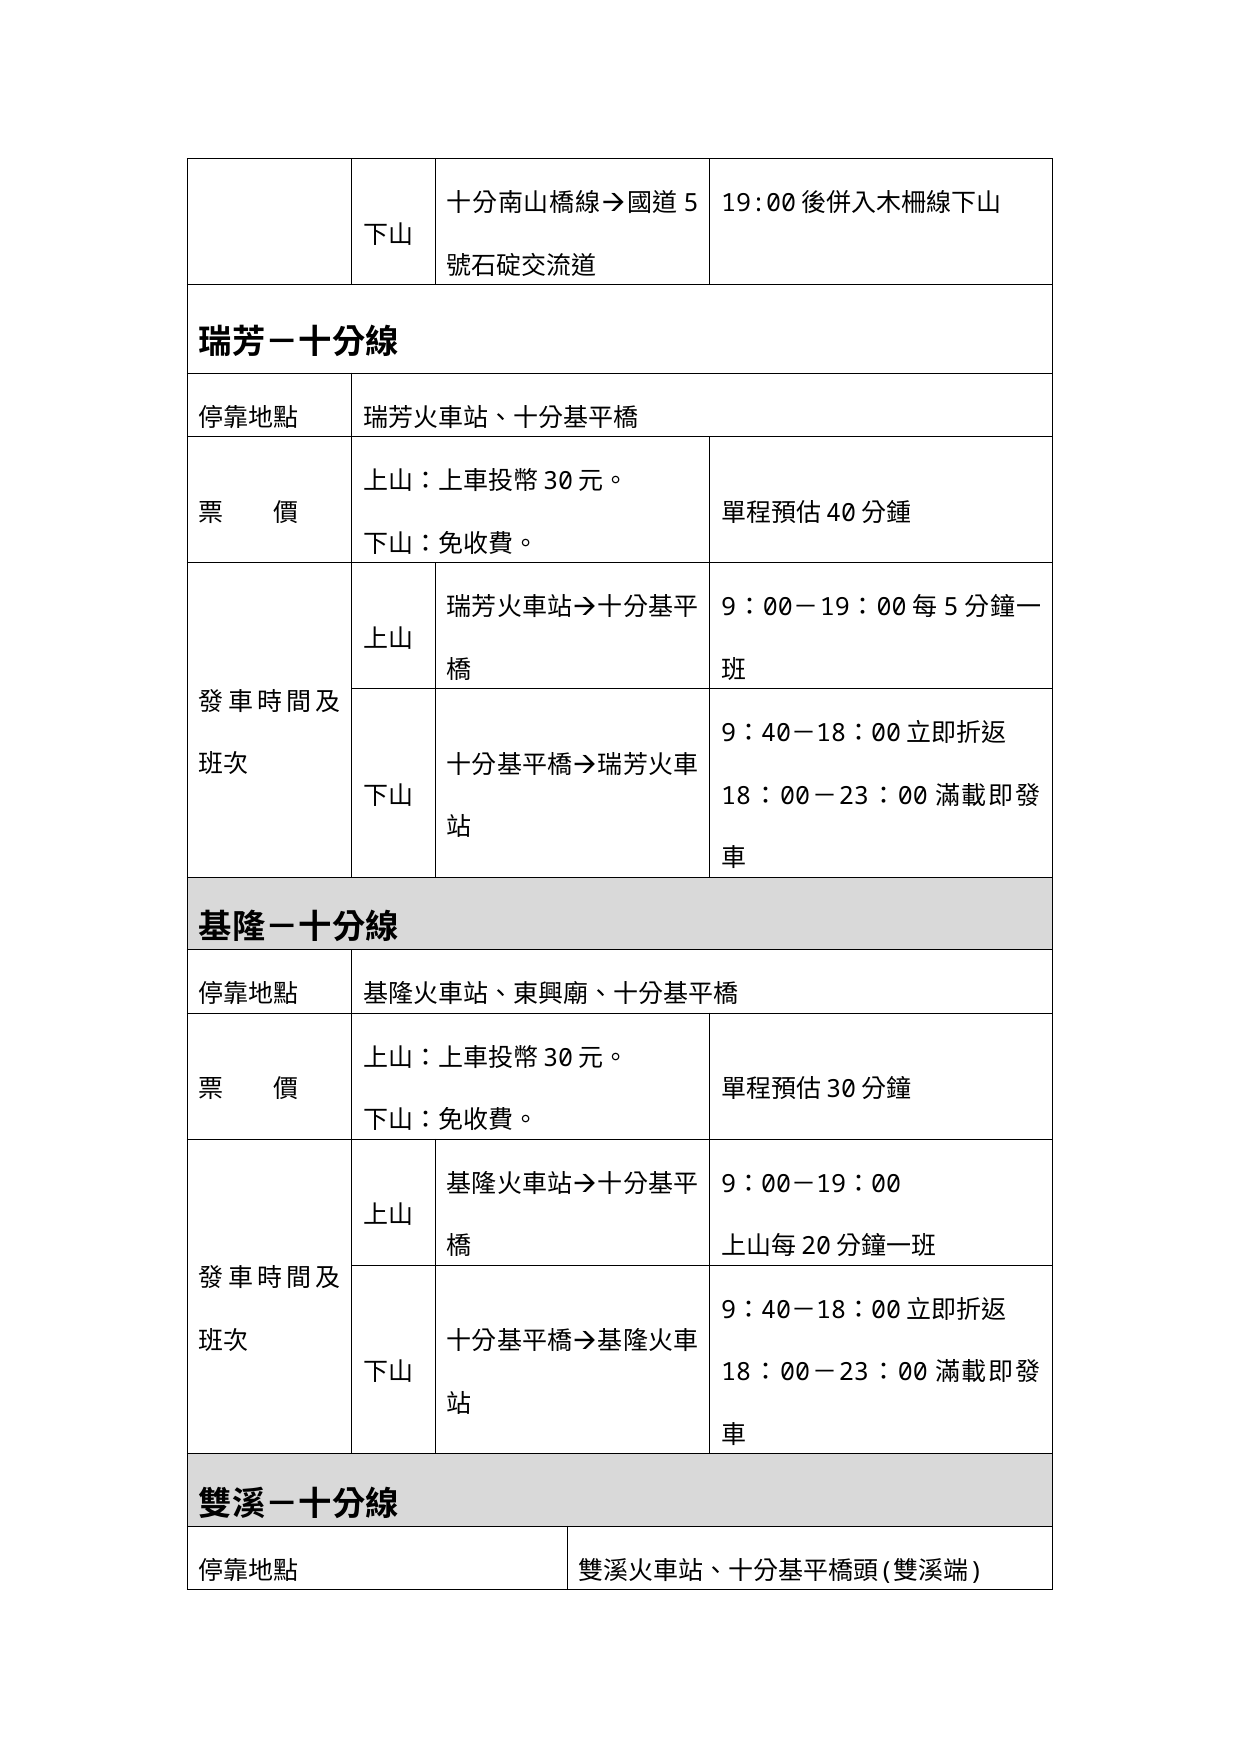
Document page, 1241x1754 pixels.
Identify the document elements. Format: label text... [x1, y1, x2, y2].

table_cell 十分基平橋瑞芳火車站 [436, 689, 709, 877]
table_cell 瑞芳火車站、十分基平橋 [352, 374, 1052, 436]
table_cell 瑞芳火車站十分基平橋 [436, 563, 709, 688]
table_cell 瑞芳－十分線 [188, 285, 1052, 373]
table_cell 雙溪－十分線 [188, 1454, 1052, 1526]
table_cell 十分基平橋基隆火車站 [436, 1266, 709, 1453]
table_cell 19:00後併入木柵線下山 [710, 159, 1052, 284]
table_cell 基隆火車站、東興廟、十分基平橋 [352, 950, 1052, 1013]
table_cell 停靠地點 [188, 1527, 567, 1589]
table_cell 停靠地點 [188, 374, 351, 436]
table_cell 單程預估40分鍾 [710, 437, 1052, 562]
table_cell [188, 159, 351, 284]
table_cell 上山 [352, 1140, 435, 1265]
table_cell 9：00－19：00 上山每20分鐘一班 [710, 1140, 1052, 1265]
table_cell 十分南山橋線國道5號石碇交流道 [436, 159, 709, 284]
table_cell 上山：上車投幣30元。 下山：免收費。 [352, 1014, 709, 1139]
table_cell 下山 [352, 689, 435, 877]
table_cell 基隆火車站十分基平橋 [436, 1140, 709, 1265]
table_cell 9：00－19：00每5分鐘一班 [710, 563, 1052, 688]
table_cell 下山 [352, 159, 435, 284]
table_cell 9：40－18：00立即折返 18：00－23：00滿載即發車 [710, 689, 1052, 877]
table_cell 發車時間及班次 [188, 563, 351, 877]
table_cell 發車時間及班次 [188, 1140, 351, 1453]
table_cell 下山 [352, 1266, 435, 1453]
table_cell 9：40－18：00立即折返 18：00－23：00滿載即發車 [710, 1266, 1052, 1453]
table_cell 票 價 [188, 1014, 351, 1139]
table_cell 單程預估30分鐘 [710, 1014, 1052, 1139]
table_cell 票 價 [188, 437, 351, 562]
table_cell 雙溪火車站、十分基平橋頭(雙溪端) [568, 1527, 1052, 1589]
table_cell 上山 [352, 563, 435, 688]
table_cell 上山：上車投幣30元。 下山：免收費。 [352, 437, 709, 562]
table_cell 基隆－十分線 [188, 878, 1052, 949]
table_cell 停靠地點 [188, 950, 351, 1013]
